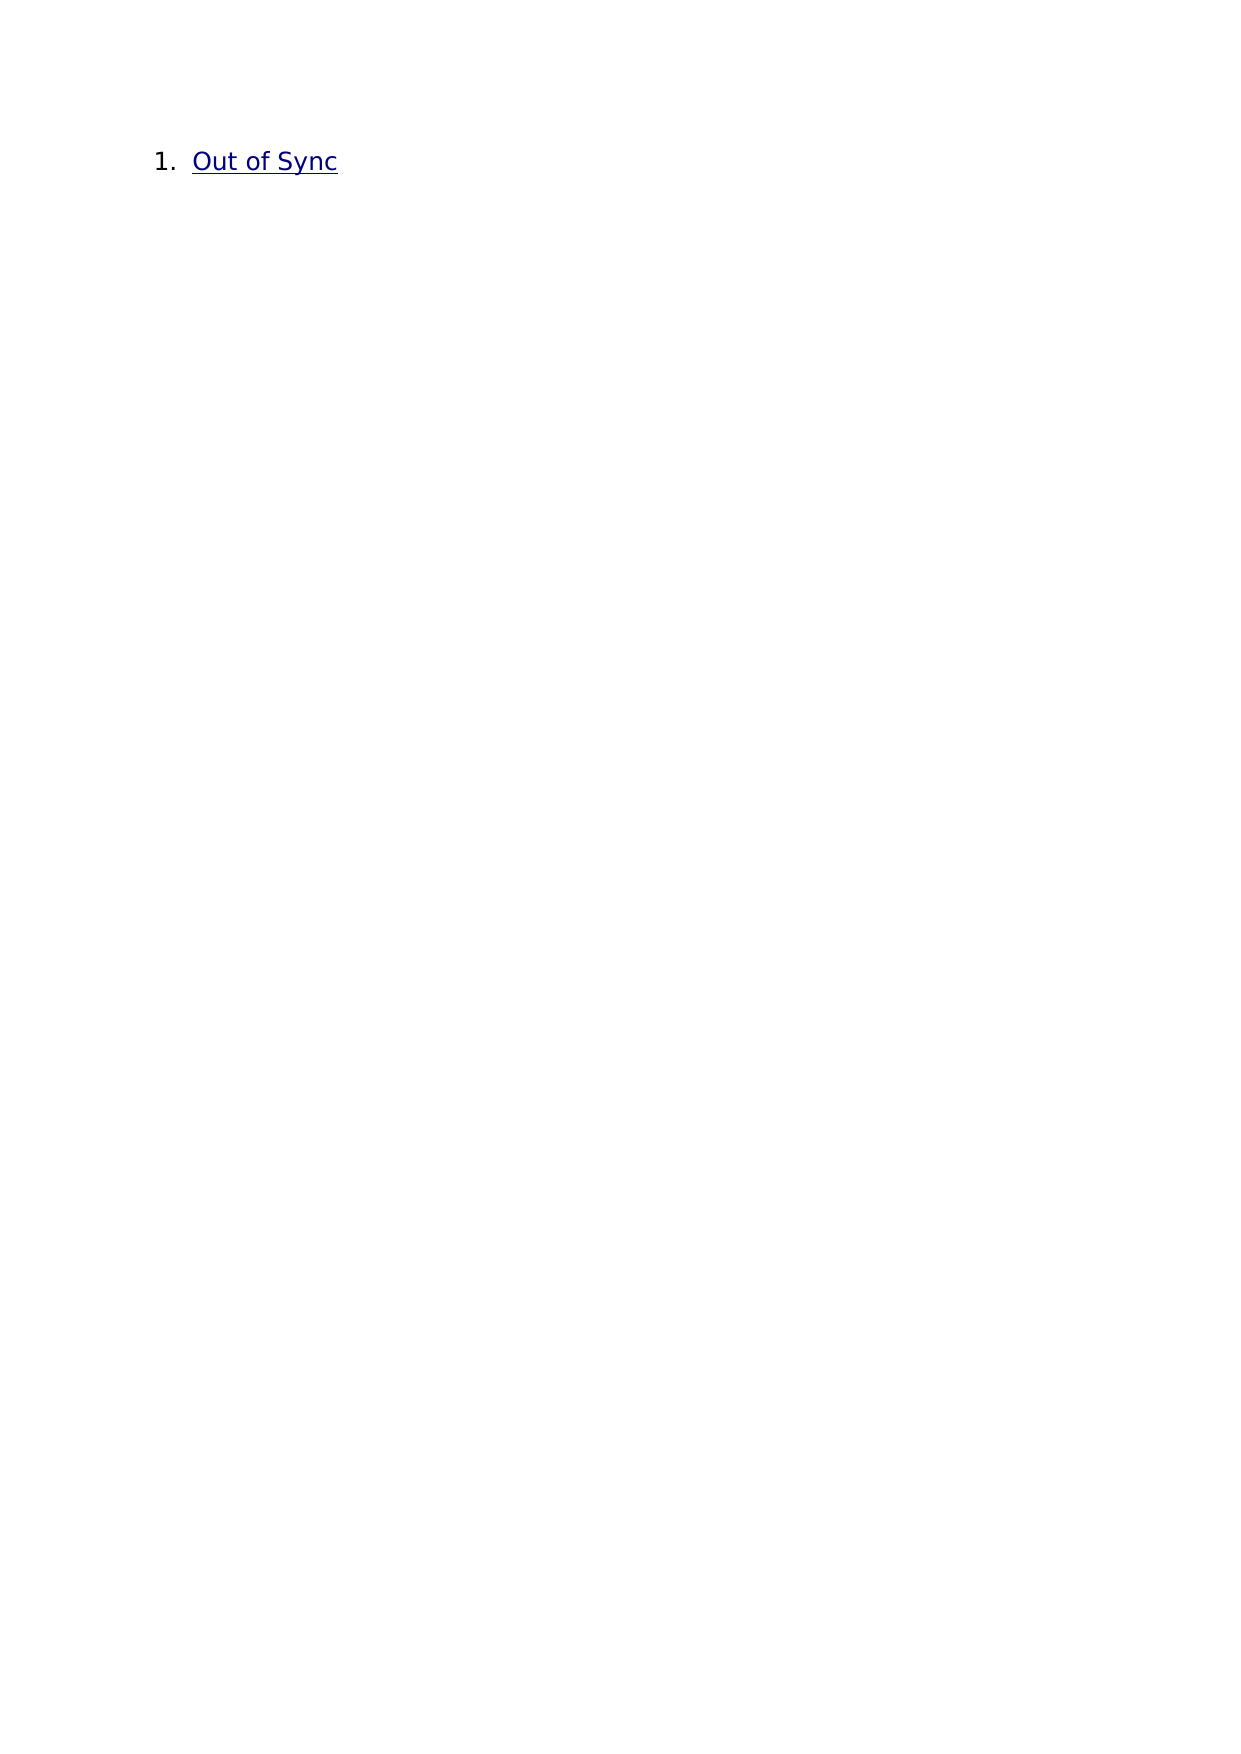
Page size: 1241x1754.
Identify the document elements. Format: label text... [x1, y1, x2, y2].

list Out of Sync [177, 148, 1122, 177]
